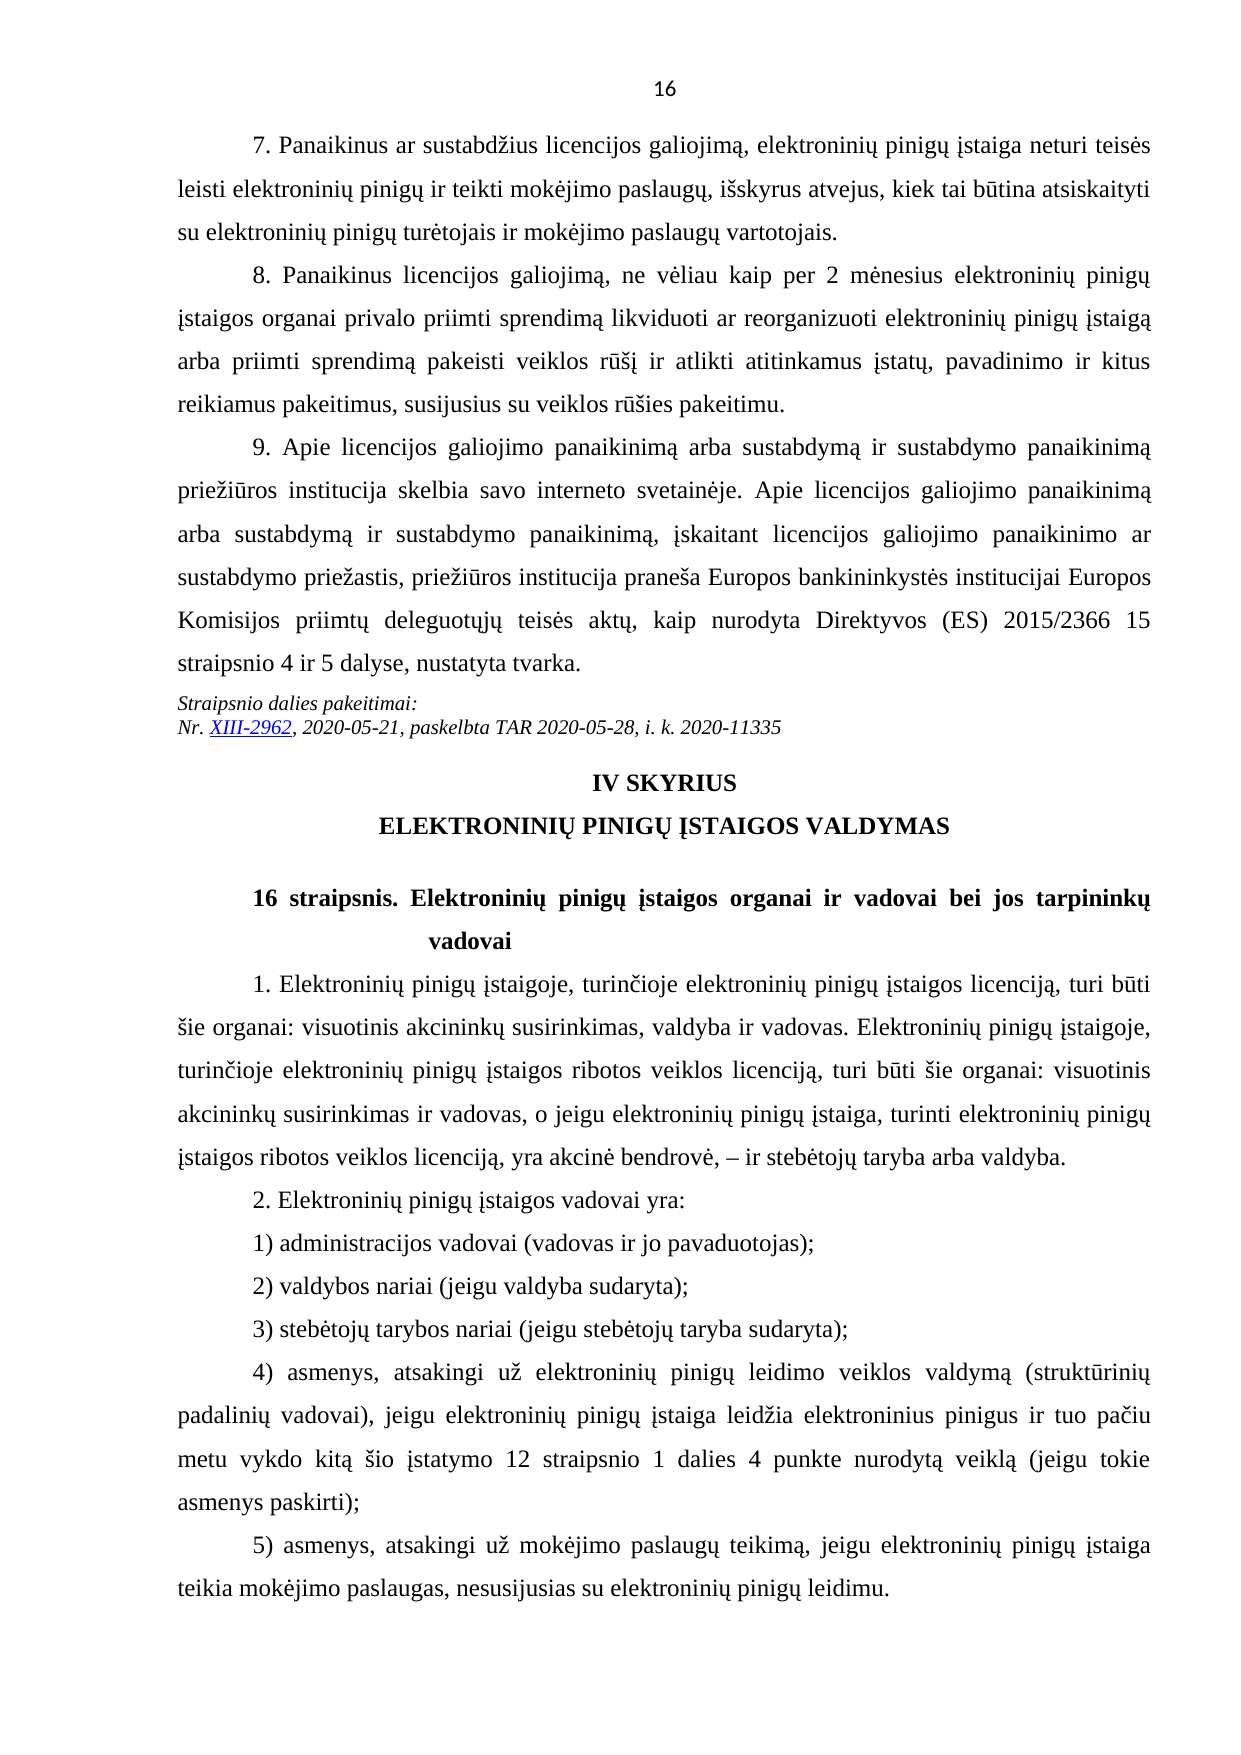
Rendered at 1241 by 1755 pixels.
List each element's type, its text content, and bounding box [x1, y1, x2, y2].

text IV SKYRIUS [177, 768, 1152, 797]
text Nr. XIII-2962, 2020-05-21, paskelbta TAR 2020-05-28, i. k. 2020-11335 [177, 715, 1152, 739]
text 4) asmenys, atsakingi už elektroninių pinigų leidimo veiklos valdymą (struktūrinių padalinių vadovai), jeigu elektroninių pinigų įstaiga leidžia elektroninius pinigus ir tuo pačiu metu vykdo kitą šio įstatymo 12 straipsnio 1 dalies 4 punkte nurodytą veiklą (jeigu tokie asmenys paskirti); [177, 1357, 1152, 1516]
text 9. Apie licencijos galiojimo panaikinimą arba sustabdymą ir sustabdymo panaikinimą priežiūros institucija skelbia savo interneto svetainėje. Apie licencijos galiojimo panaikinimą arba sustabdymą ir sustabdymo panaikinimą, įskaitant licencijos galiojimo panaikinimo ar sustabdymo priežastis, priežiūros institucija praneša Europos bankininkystės institucijai Europos Komisijos priimtų deleguotųjų teisės aktų, kaip nurodyta Direktyvos (ES) 2015/2366 15 straipsnio 4 ir 5 dalyse, nustatyta tvarka. [177, 432, 1152, 677]
text 2. Elektroninių pinigų įstaigos vadovai yra: [177, 1185, 1152, 1214]
text 1) administracijos vadovai (vadovas ir jo pavaduotojas); [177, 1228, 1152, 1257]
text 5) asmenys, atsakingi už mokėjimo paslaugų teikimą, jeigu elektroninių pinigų įstaiga teikia mokėjimo paslaugas, nesusijusias su elektroninių pinigų leidimu. [177, 1530, 1152, 1602]
text 16 straipsnis. Elektroninių pinigų įstaigos organai ir vadovai bei jos tarpininkų vadovai [252, 883, 1152, 955]
text 1. Elektroninių pinigų įstaigoje, turinčioje elektroninių pinigų įstaigos licenciją, turi būti šie organai: visuotinis akcininkų susirinkimas, valdyba ir vadovas. Elektroninių pinigų įstaigoje, turinčioje elektroninių pinigų įstaigos ribotos veiklos licenciją, turi būti šie organai: visuotinis akcininkų susirinkimas ir vadovas, o jeigu elektroninių pinigų įstaiga, turinti elektroninių pinigų įstaigos ribotos veiklos licenciją, yra akcinė bendrovė, – ir stebėtojų taryba arba valdyba. [177, 969, 1152, 1171]
text 8. Panaikinus licencijos galiojimą, ne vėliau kaip per 2 mėnesius elektroninių pinigų įstaigos organai privalo priimti sprendimą likviduoti ar reorganizuoti elektroninių pinigų įstaigą arba priimti sprendimą pakeisti veiklos rūšį ir atlikti atitinkamus įstatų, pavadinimo ir kitus reikiamus pakeitimus, susijusius su veiklos rūšies pakeitimu. [177, 260, 1152, 418]
text 2) valdybos nariai (jeigu valdyba sudaryta); [177, 1271, 1152, 1300]
text 3) stebėtojų tarybos nariai (jeigu stebėtojų taryba sudaryta); [177, 1314, 1152, 1343]
text 7. Panaikinus ar sustabdžius licencijos galiojimą, elektroninių pinigų įstaiga neturi teisės leisti elektroninių pinigų ir teikti mokėjimo paslaugų, išskyrus atvejus, kiek tai būtina atsiskaityti su elektroninių pinigų turėtojais ir mokėjimo paslaugų vartotojais. [177, 131, 1152, 246]
text Straipsnio dalies pakeitimai: [177, 691, 1152, 715]
text ELEKTRONINIŲ PINIGŲ ĮSTAIGOS VALDYMAS [177, 811, 1152, 840]
